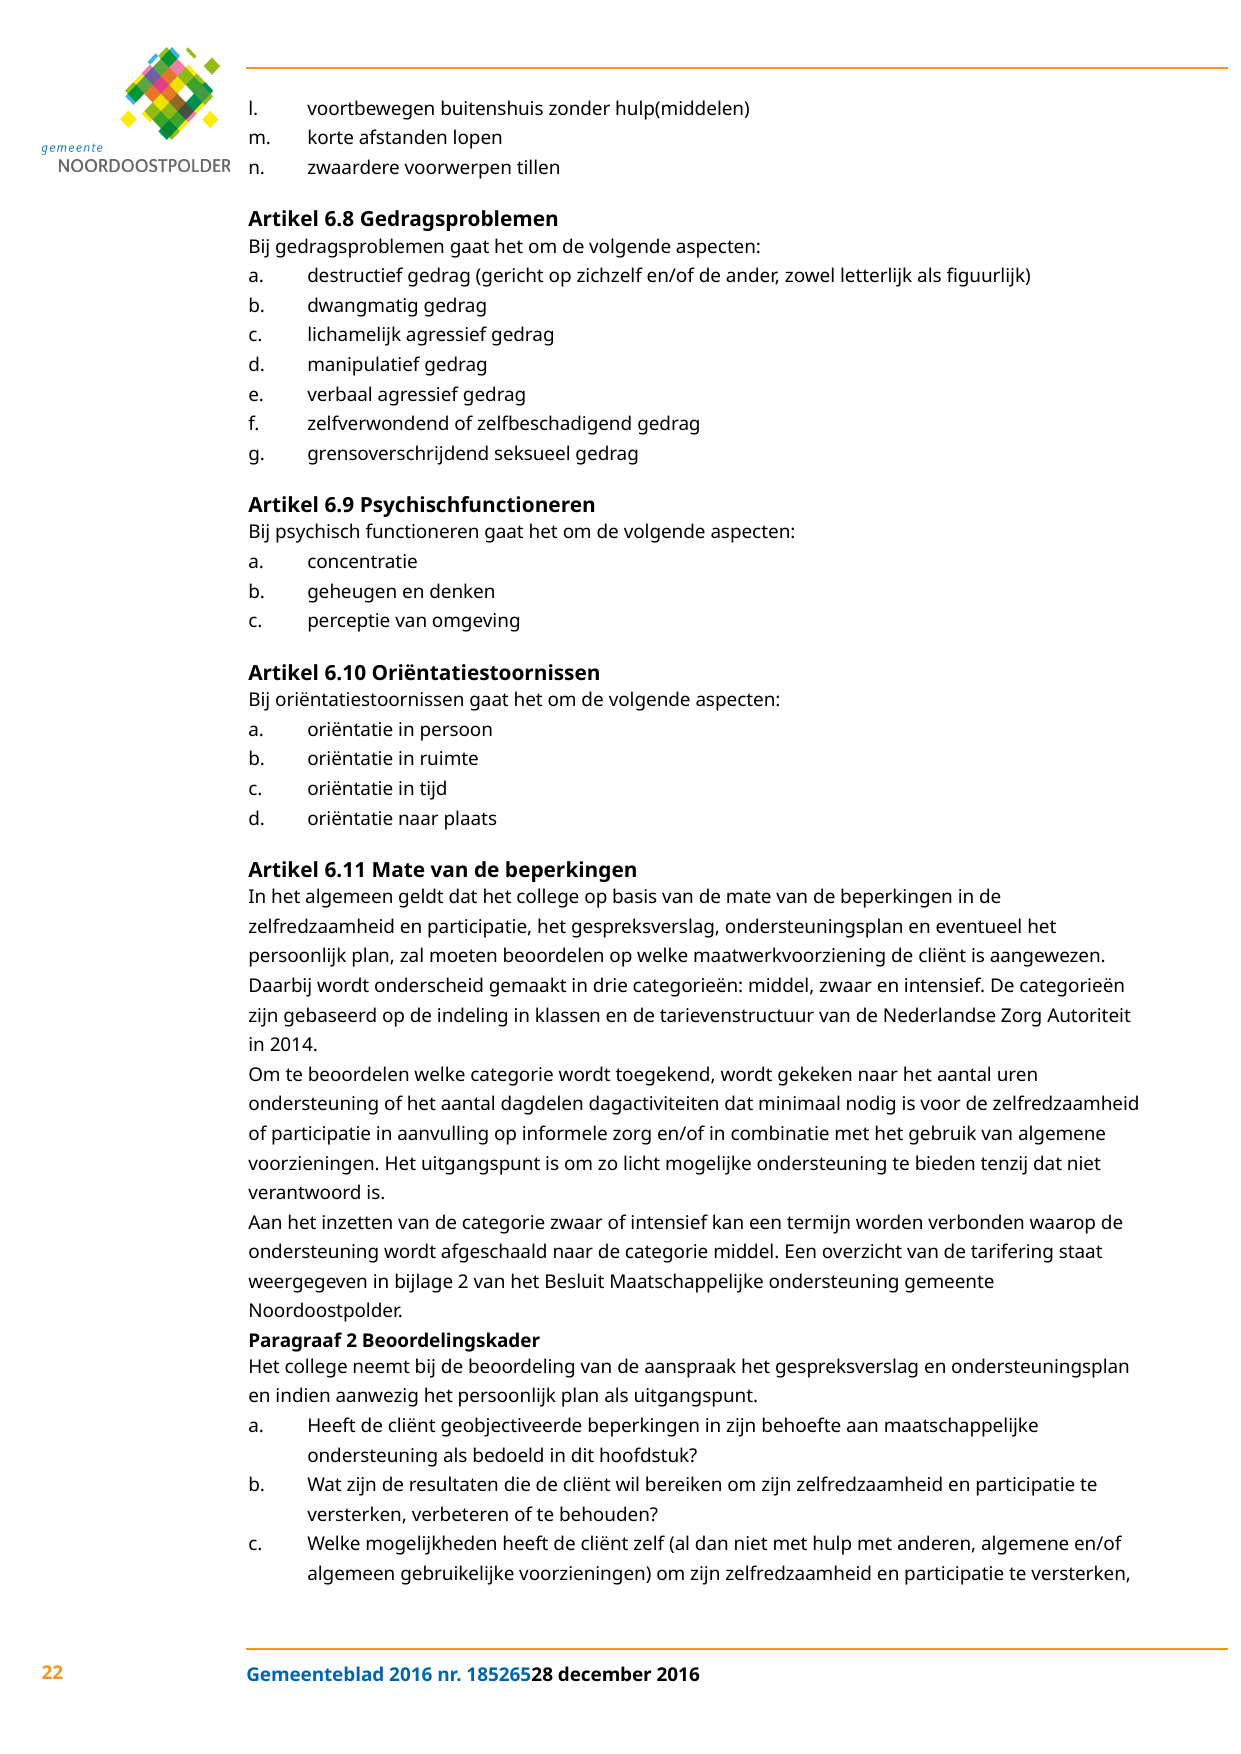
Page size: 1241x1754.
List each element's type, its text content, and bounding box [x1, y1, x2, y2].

text Het college neemt bij de beoordeling van de aanspraak het gespreksverslag en ondersteuningsplan en indien aanwezig het persoonlijk plan als uitgangspunt. [248, 1353, 1152, 1408]
text Artikel 6.8 Gedragsproblemen [248, 204, 1152, 233]
list oriëntatie in tijd [248, 775, 1152, 801]
list oriëntatie in ruimte [248, 746, 1152, 771]
list concentratie [248, 548, 1152, 574]
text Artikel 6.11 Mate van de beperkingen [248, 855, 1152, 883]
text Bij oriëntatiestoornissen gaat het om de volgende aspecten: [248, 686, 1152, 712]
list grensoverschrijdend seksueel gedrag [248, 440, 1152, 466]
list destructief gedrag (gericht op zichzelf en/of de ander, zowel letterlijk als figuurlijk) [248, 262, 1152, 288]
list dwangmatig gedrag [248, 292, 1152, 318]
list oriëntatie in persoon [248, 716, 1152, 742]
list lichamelijk agressief gedrag [248, 322, 1152, 347]
text In het algemeen geldt dat het college op basis van de mate van de beperkingen in de zelfredzaamheid en participatie, het gespreksverslag, ondersteuningsplan en eventueel het persoonlijk plan, zal moeten beoordelen op welke maatwerkvoorziening de cliënt is aangewezen. Daarbij wordt onderscheid gemaakt in drie categorieën: middel, zwaar en intensief. De categorieën zijn gebaseerd op de indeling in klassen en de tarievenstructuur van de Nederlandse Zorg Autoriteit in 2014. [248, 883, 1152, 1057]
picture [41, 47, 231, 172]
text Om te beoordelen welke categorie wordt toegekend, wordt gekeken naar het aantal uren ondersteuning of het aantal dagdelen dagactiviteiten dat minimaal nodig is voor de zelfredzaamheid of participatie in aanvulling op informele zorg en/of in combinatie met het gebruik van algemene voorzieningen. Het uitgangspunt is om zo licht mogelijke ondersteuning te bieden tenzij dat niet verantwoord is. [248, 1061, 1152, 1205]
list oriëntatie naar plaats [248, 805, 1152, 830]
text Aan het inzetten van de categorie zwaar of intensief kan een termijn worden verbonden waarop de ondersteuning wordt afgeschaald naar de categorie middel. Een overzicht van de tarifering staat weergegeven in bijlage 2 van het Besluit Maatschappelijke ondersteuning gemeente Noordoostpolder. [248, 1209, 1152, 1323]
list zwaardere voorwerpen tillen [248, 154, 1152, 180]
list Heeft de cliënt geobjectiveerde beperkingen in zijn behoefte aan maatschappelijke ondersteuning als bedoeld in dit hoofdstuk? [248, 1412, 1152, 1467]
text Artikel 6.9 Psychischfunctioneren [248, 490, 1152, 519]
list korte afstanden lopen [248, 124, 1152, 150]
text Artikel 6.10 Oriëntatiestoornissen [248, 658, 1152, 686]
list Welke mogelijkheden heeft de cliënt zelf (al dan niet met hulp met anderen, algemene en/of algemeen gebruikelijke voorzieningen) om zijn zelfredzaamheid en participatie te versterken, [248, 1531, 1152, 1586]
list voortbewegen buitenshuis zonder hulp(middelen) [248, 95, 1152, 121]
text Bij gedragsproblemen gaat het om de volgende aspecten: [248, 233, 1152, 258]
list geheugen en denken [248, 578, 1152, 604]
list Wat zijn de resultaten die de cliënt wil bereiken om zijn zelfredzaamheid en participatie te versterken, verbeteren of te behouden? [248, 1471, 1152, 1527]
list manipulatief gedrag [248, 351, 1152, 377]
list perceptie van omgeving [248, 607, 1152, 633]
text Paragraaf 2 Beoordelingskader [248, 1327, 1152, 1353]
text Bij psychisch functioneren gaat het om de volgende aspecten: [248, 519, 1152, 544]
list zelfverwondend of zelfbeschadigend gedrag [248, 410, 1152, 436]
list verbaal agressief gedrag [248, 381, 1152, 406]
